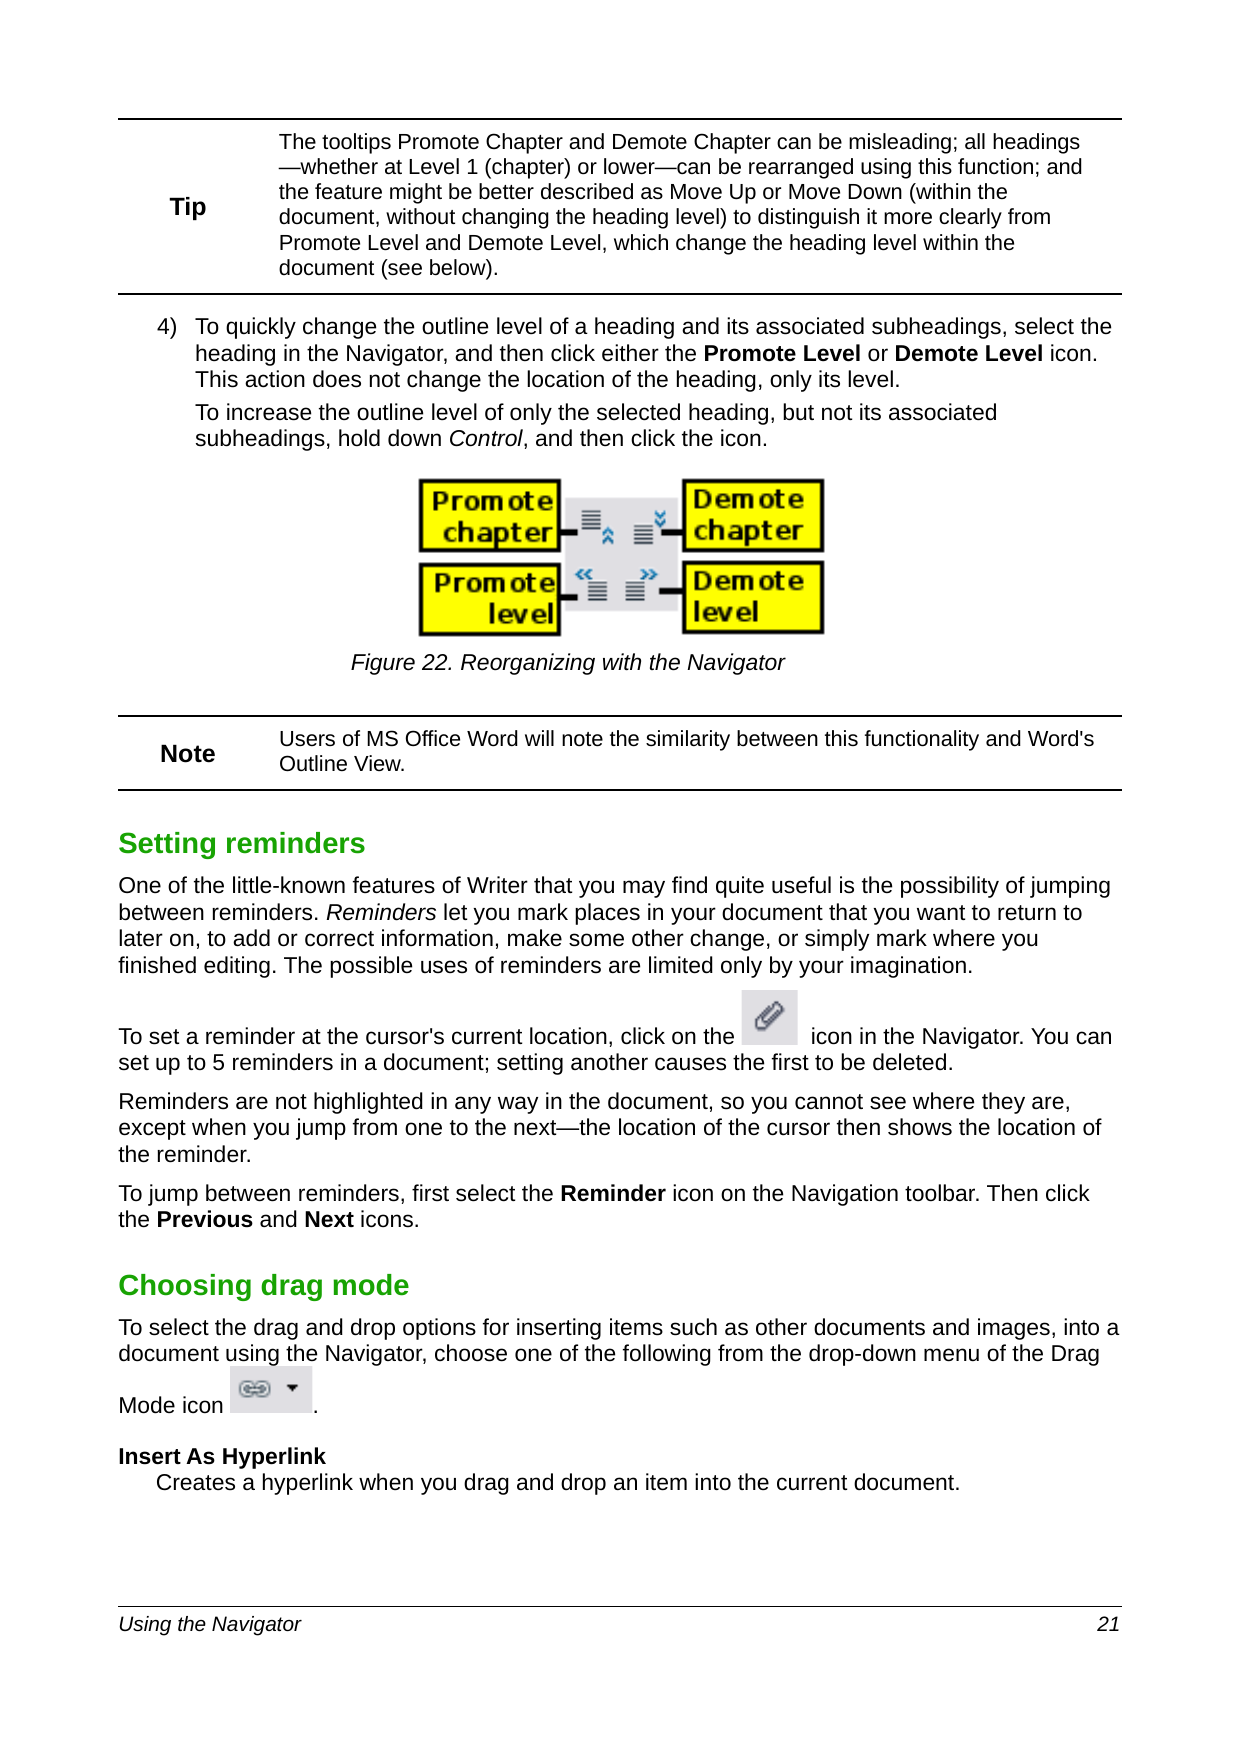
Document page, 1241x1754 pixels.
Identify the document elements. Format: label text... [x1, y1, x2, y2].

picture [230, 1366, 313, 1413]
text To select the drag and drop options for inserting items such as other documents and images, into a document using the Navigator, choose one of the following from the drop-down menu of the Drag Mode icon . [118, 1314, 1122, 1418]
table_header Tip [118, 120, 257, 293]
table_header Note [118, 717, 257, 789]
picture [409, 470, 831, 643]
list To increase the outline level of only the selected heading, but not its associated subheadings, hold down Control, and then click the icon. [195, 398, 1122, 451]
subtitle Choosing drag mode [118, 1268, 1122, 1301]
picture [741, 990, 798, 1045]
text Reminders are not highlighted in any way in the document, so you cannot see where they are, except when you jump from one to the next—the location of the cursor then shows the location of the reminder. [118, 1088, 1122, 1167]
text One of the little-known features of Writer that you may find quite useful is the possibility of jumping between reminders. Reminders let you mark places in your document that you want to return to later on, to add or correct information, make some other change, or simply mark where you finished editing. The possible uses of reminders are limited only by your imagination. [118, 872, 1122, 978]
table_header Users of MS Office Word will note the similarity between this functionality and Word's Outline View. [258, 717, 1122, 789]
text To jump between reminders, first select the Reminder icon on the Navigation toolbar. Then click the Previous and Next icons. [118, 1179, 1122, 1232]
table_header The tooltips Promote Chapter and Demote Chapter can be misleading; all headings—whether at Level 1 (chapter) or lower—can be rearranged using this function; and the feature might be better described as Move Up or Move Down (within the document, without changing the heading level) to distinguish it more clearly from Promote Level and Demote Level, which change the heading level within the document (see below). [258, 120, 1122, 293]
list To quickly change the outline level of a heading and its associated subheadings, select the heading in the Navigator, and then click either the Promote Level or Demote Level icon. This action does not change the location of the heading, only its level. [177, 313, 1122, 392]
subtitle Setting reminders [118, 827, 1122, 860]
text Insert As Hyperlink [118, 1443, 1122, 1469]
text Figure 22. Reorganizing with the Navigator [351, 649, 890, 676]
text Creates a hyperlink when you drag and drop an item into the current document. [156, 1469, 1122, 1496]
text To set a reminder at the cursor's current location, click on the icon in the Navigator. You can set up to 5 reminders in a document; setting another causes the first to be deleted. [118, 990, 1122, 1075]
